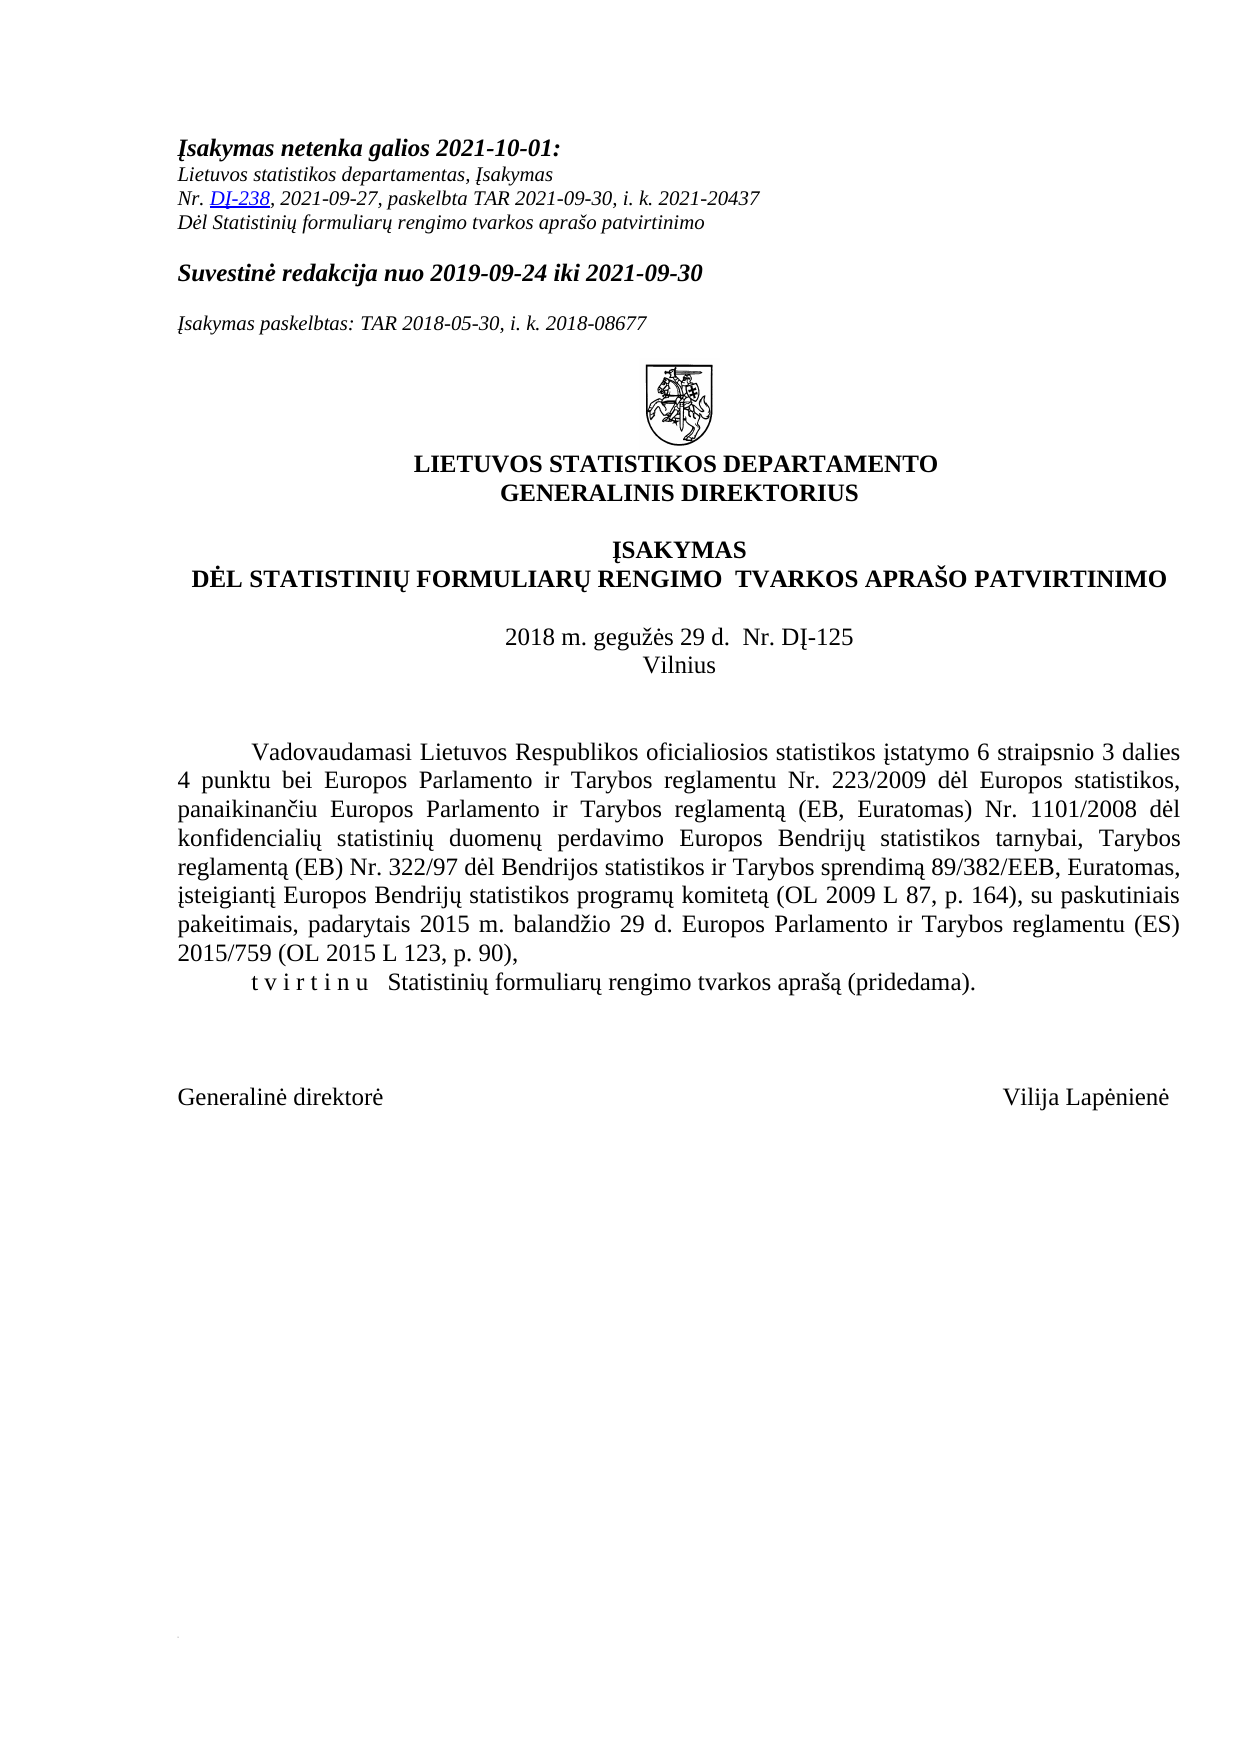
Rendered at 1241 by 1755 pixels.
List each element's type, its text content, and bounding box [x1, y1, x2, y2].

text Vadovaudamasi Lietuvos Respublikos oficialiosios statistikos įstatymo 6 straipsnio 3 dalies 4 punktu bei Europos Parlamento ir Tarybos reglamentu Nr. 223/2009 dėl Europos statistikos, panaikinančiu Europos Parlamento ir Tarybos reglamentą (EB, Euratomas) Nr. 1101/2008 dėl konfidencialių statistinių duomenų perdavimo Europos Bendrijų statistikos tarnybai, Tarybos reglamentą (EB) Nr. 322/97 dėl Bendrijos statistikos ir Tarybos sprendimą 89/382/EEB, Euratomas, įsteigiantį Europos Bendrijų statistikos programų komitetą (OL 2009 L 87, p. 164), su paskutiniais pakeitimais, padarytais 2015 m. balandžio 29 d. Europos Parlamento ir Tarybos reglamentu (ES) 2015/759 (OL 2015 L 123, p. 90), [177, 737, 1181, 967]
text LIETUVOS STATISTIKOS DEPARTAMENTO [177, 449, 1181, 478]
text Lietuvos statistikos departamentas, Įsakymas [177, 162, 1181, 186]
text Įsakymas paskelbtas: TAR 2018-05-30, i. k. 2018-08677 [177, 311, 1181, 335]
text Vilnius [177, 651, 1181, 679]
text Generalinė direktorė Vilija Lapėnienė [177, 1082, 1181, 1111]
text GENERALINIS DIREKTORIUS [177, 478, 1181, 507]
text ĮSAKYMAS [177, 536, 1181, 564]
text tvirtinu Statistinių formuliarų rengimo tvarkos aprašą (pridedama). [177, 967, 1181, 996]
text DĖL STATISTINIŲ FORMULIARŲ RENGIMO TVARKOS APRAŠO PATVIRTINIMO [177, 564, 1181, 593]
text 2018 m. gegužės 29 d. Nr. DĮ-125 [177, 622, 1181, 651]
text Įsakymas netenka galios 2021-10-01: [177, 133, 1181, 162]
text Suvestinė redakcija nuo 2019-09-24 iki 2021-09-30 [177, 258, 1181, 287]
text Dėl Statistinių formuliarų rengimo tvarkos aprašo patvirtinimo [177, 210, 1181, 234]
text Nr. DĮ-238, 2021-09-27, paskelbta TAR 2021-09-30, i. k. 2021-20437 [177, 186, 1181, 210]
